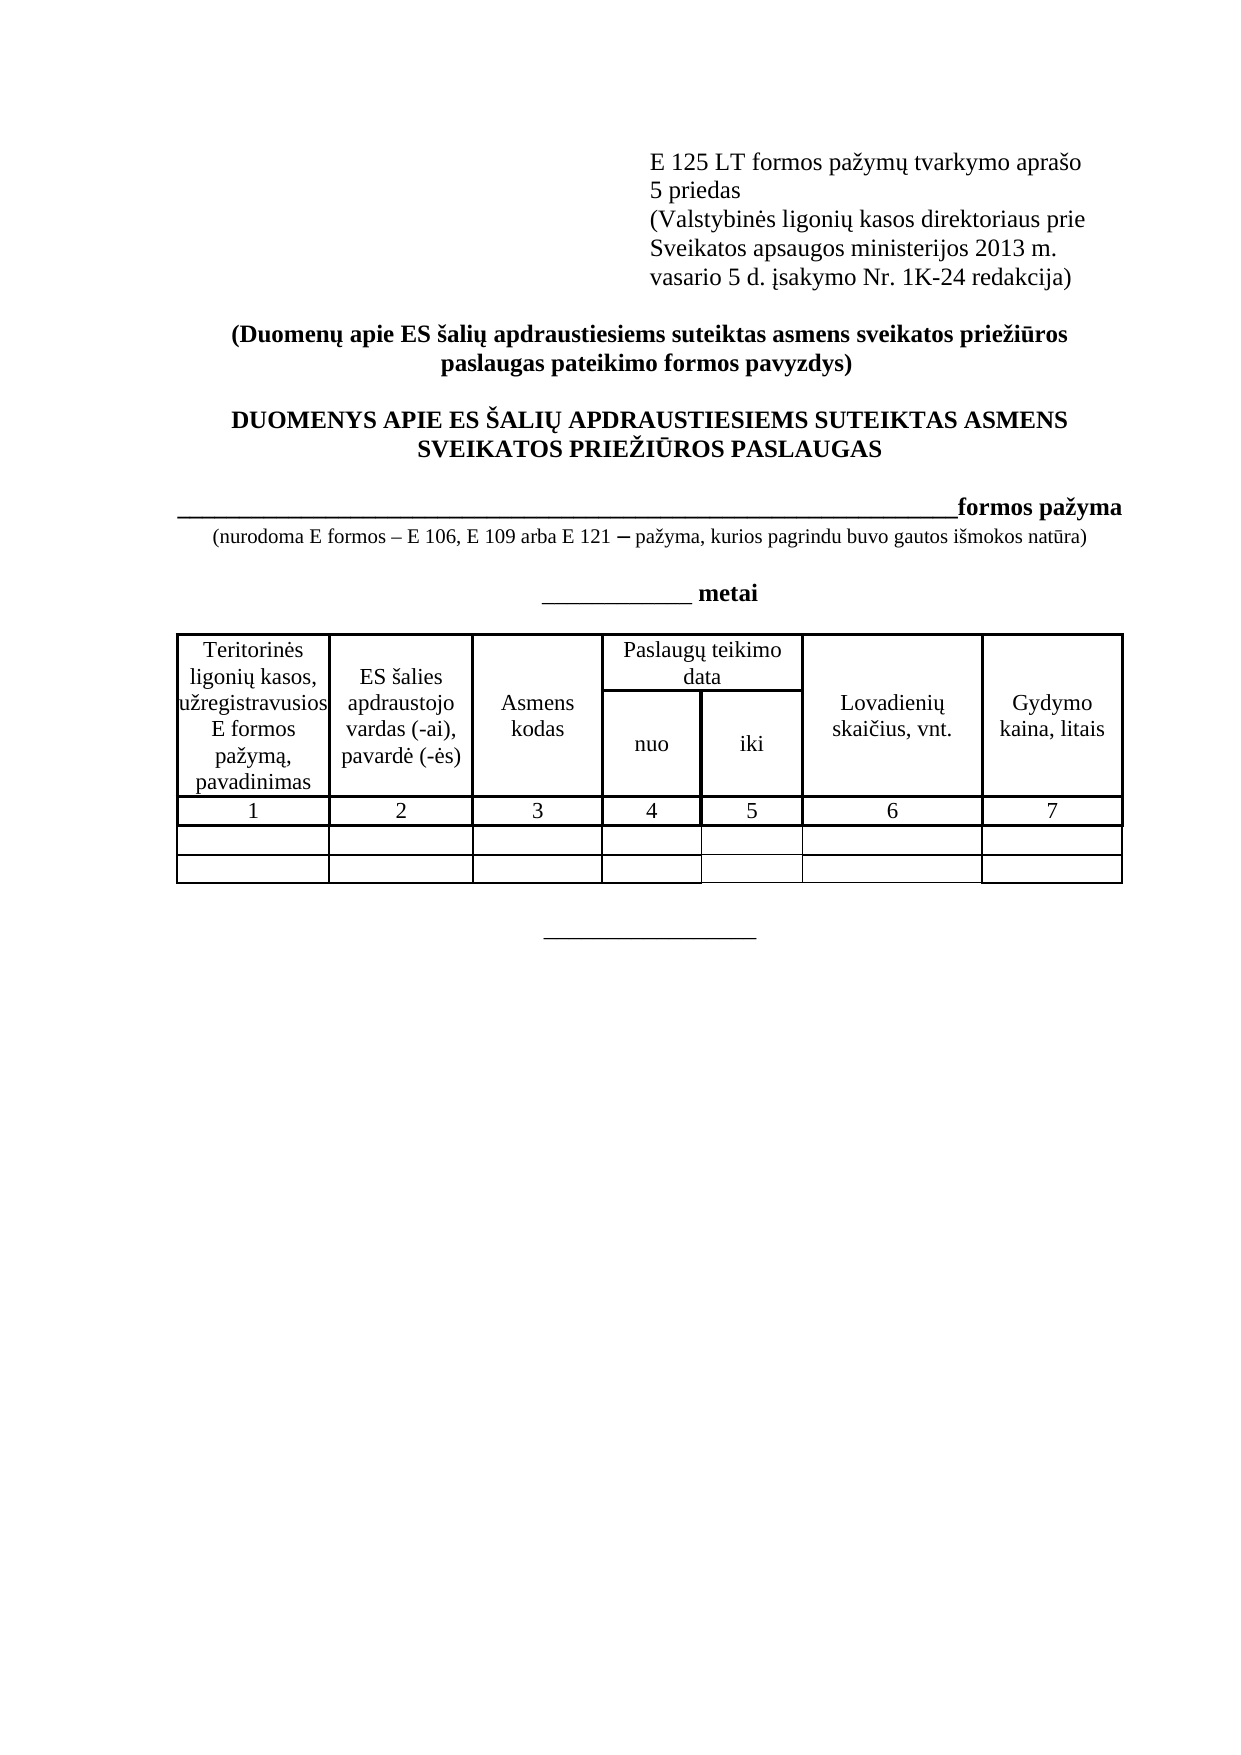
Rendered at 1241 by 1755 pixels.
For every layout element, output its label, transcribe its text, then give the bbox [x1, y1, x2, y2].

table_cell [330, 856, 472, 882]
table_cell nuo [604, 692, 699, 794]
table_cell [983, 856, 1121, 882]
text (Duomenų apie ES šalių apdraustiesiems suteiktas asmens sveikatos priežiūros paslaugas pateikimo formos pavyzdys) [177, 319, 1122, 377]
table_header Teritorinės ligonių kasos, užregistravusios E formos pažymą, pavadinimas [179, 636, 328, 794]
table_cell 6 [804, 798, 981, 824]
text 5 priedas [649, 176, 1122, 204]
table_cell [178, 827, 328, 853]
table_cell 2 [331, 798, 471, 824]
table_header Paslaugų teikimo data [604, 636, 801, 689]
table_cell 5 [703, 798, 801, 824]
table_cell [474, 827, 601, 853]
table_cell [803, 827, 981, 853]
table_cell [603, 856, 701, 882]
table_cell [983, 827, 1121, 853]
text _________________ [177, 913, 1122, 941]
table_header Asmens kodas [474, 636, 601, 794]
text (Valstybinės ligonių kasos direktoriaus prie Sveikatos apsaugos ministerijos 2013 m. vasario 5 d. įsakymo Nr. 1K-24 redakcija) [649, 204, 1122, 291]
table_cell [330, 827, 472, 853]
table_cell [702, 827, 802, 853]
table_cell [702, 855, 802, 882]
text ____________ metai [177, 578, 1122, 607]
text DUOMENYS APIE ES ŠALIŲ APDRAUSTIESIEMS SUTEIKTAS ASMENS SVEIKATOS PRIEŽIŪROS PASLAUGAS [177, 406, 1122, 463]
table_header Lovadienių skaičius, vnt. [804, 636, 981, 794]
text _ formos pažyma [177, 492, 1122, 521]
table_cell 1 [179, 798, 328, 824]
text (nurodoma E formos – E 106, E 109 arba E 121 – pažyma, kurios pagrindu buvo gautos išmokos natūra) [177, 521, 1122, 549]
table_cell [803, 856, 981, 882]
table_cell [603, 827, 701, 853]
table_cell iki [703, 692, 801, 794]
table_cell [474, 856, 601, 882]
table_cell 4 [604, 798, 699, 824]
table_header ES šalies apdraustojo vardas (-ai), pavardė (-ės) [331, 636, 471, 794]
table_cell 3 [474, 798, 601, 824]
table_header Gydymo kaina, litais [984, 636, 1121, 794]
table_cell 7 [984, 798, 1121, 824]
text E 125 LT formos pažymų tvarkymo aprašo [649, 147, 1122, 176]
table_cell [178, 856, 328, 882]
